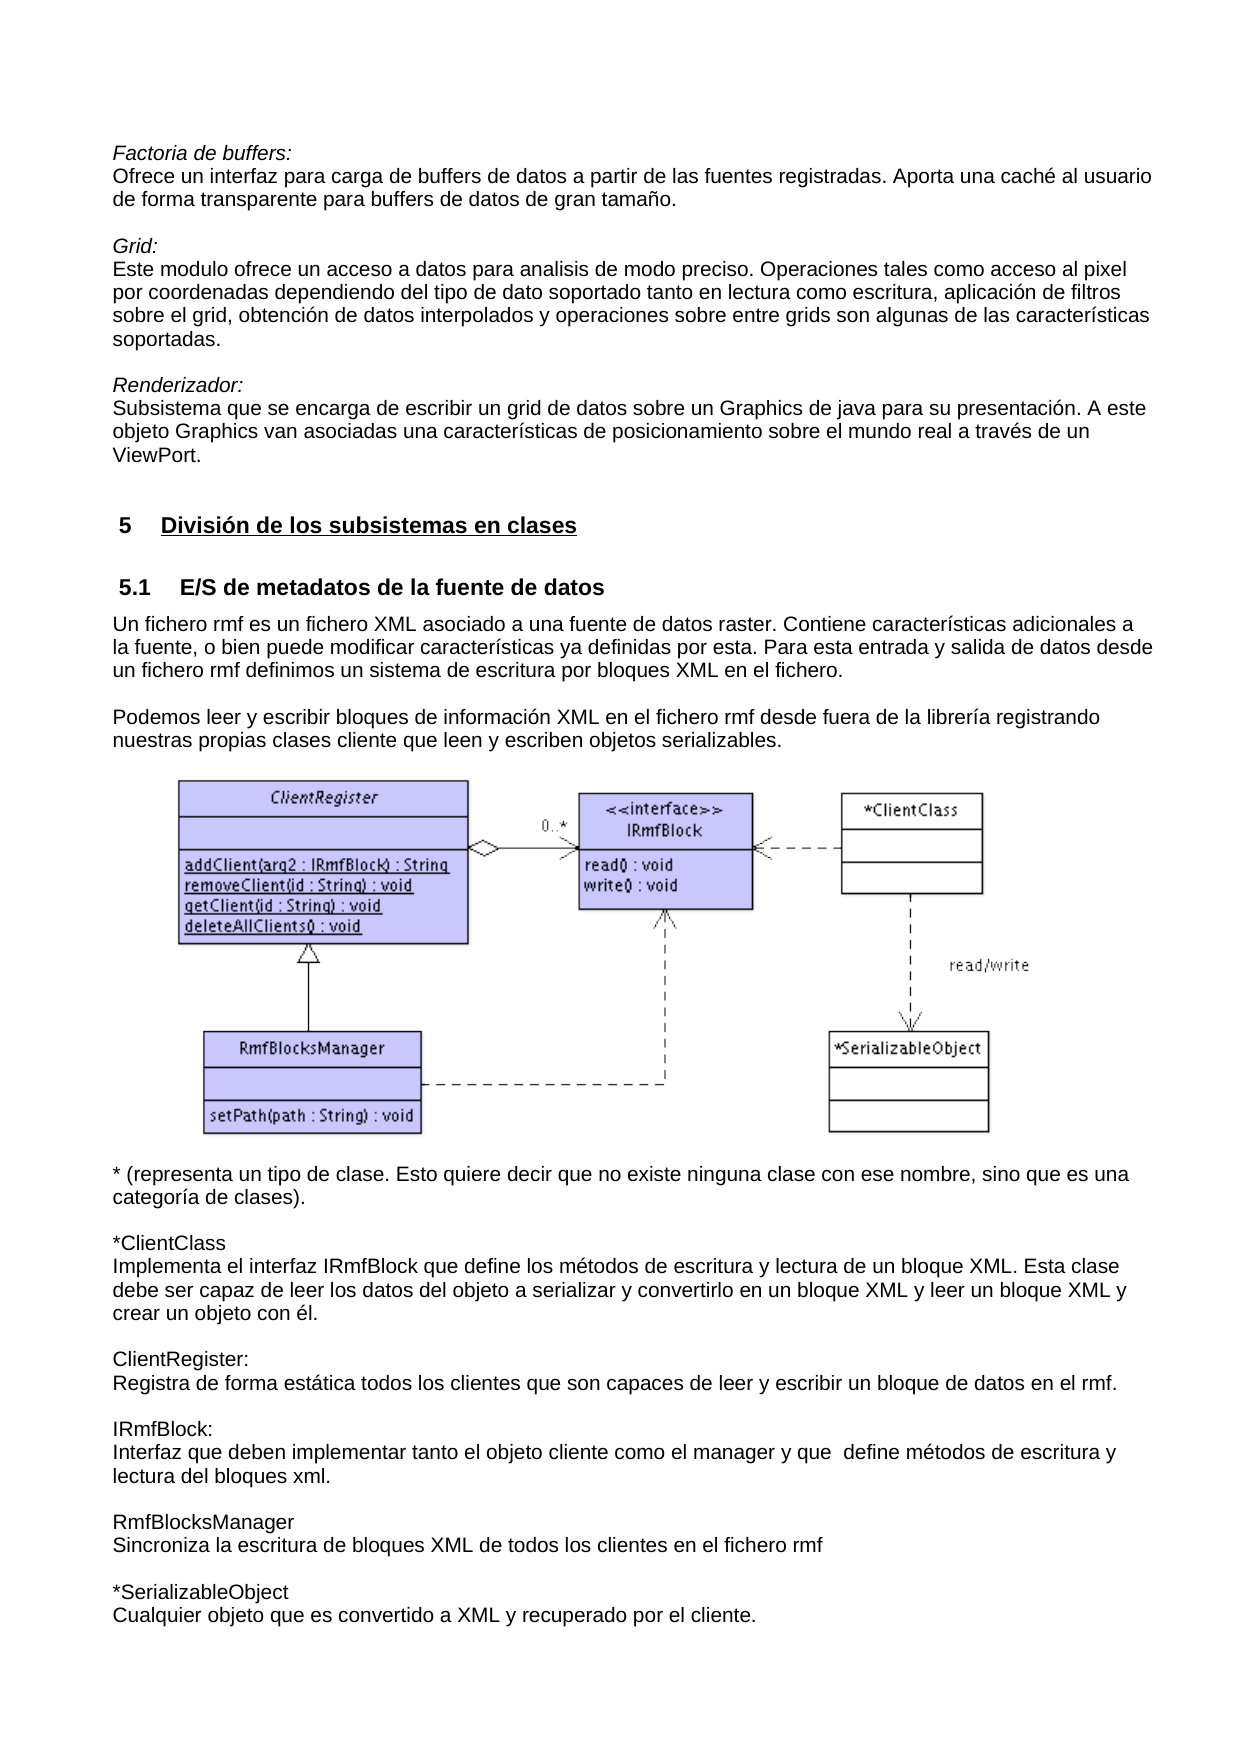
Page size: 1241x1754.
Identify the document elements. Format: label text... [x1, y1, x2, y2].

text Subsistema que se encarga de escribir un grid de datos sobre un Graphics de java para su presentación. A este objeto Graphics van asociadas una características de posicionamiento sobre el mundo real a través de un ViewPort. [112, 397, 1156, 467]
text *ClientClass [112, 1232, 1156, 1255]
text ClientRegister: [112, 1348, 1156, 1371]
text Un fichero rmf es un fichero XML asociado a una fuente de datos raster. Contiene características adicionales a la fuente, o bien puede modificar características ya definidas por esta. Para esta entrada y salida de datos desde un fichero rmf definimos un sistema de escritura por bloques XML en el fichero. [112, 612, 1156, 682]
text Sincroniza la escritura de bloques XML de todos los clientes en el fichero rmf [112, 1534, 1156, 1557]
text * (representa un tipo de clase. Esto quiere decir que no existe ninguna clase con ese nombre, sino que es una categoría de clases). [112, 1162, 1156, 1209]
text Grid: [112, 234, 1156, 257]
text *SerializableObject [112, 1580, 1156, 1603]
text IRmfBlock: [112, 1418, 1156, 1441]
text Registra de forma estática todos los clientes que son capaces de leer y escribir un bloque de datos en el rmf. [112, 1371, 1156, 1394]
subtitle E/S de metadatos de la fuente de datos [112, 574, 1156, 600]
text RmfBlocksManager [112, 1511, 1156, 1534]
text Interfaz que deben implementar tanto el objeto cliente como el manager y que define métodos de escritura y lectura del bloques xml. [112, 1441, 1156, 1487]
text Cualquier objeto que es convertido a XML y recuperado por el cliente. [112, 1603, 1156, 1627]
subtitle División de los subsistemas en clases [112, 513, 1156, 539]
text Ofrece un interfaz para carga de buffers de datos a partir de las fuentes registradas. Aporta una caché al usuario de forma transparente para buffers de datos de gran tamaño. [112, 164, 1156, 211]
text Renderizador: [112, 374, 1156, 397]
text Factoria de buffers: [112, 141, 1156, 164]
picture [172, 775, 1096, 1139]
text Implementa el interfaz IRmfBlock que define los métodos de escritura y lectura de un bloque XML. Esta clase debe ser capaz de leer los datos del objeto a serializar y convertirlo en un bloque XML y leer un bloque XML y crear un objeto con él. [112, 1255, 1156, 1325]
text Podemos leer y escribir bloques de información XML en el fichero rmf desde fuera de la librería registrando nuestras propias clases cliente que leen y escriben objetos serializables. [112, 705, 1156, 752]
text Este modulo ofrece un acceso a datos para analisis de modo preciso. Operaciones tales como acceso al pixel por coordenadas dependiendo del tipo de dato soportado tanto en lectura como escritura, aplicación de filtros sobre el grid, obtención de datos interpolados y operaciones sobre entre grids son algunas de las características soportadas. [112, 257, 1156, 350]
